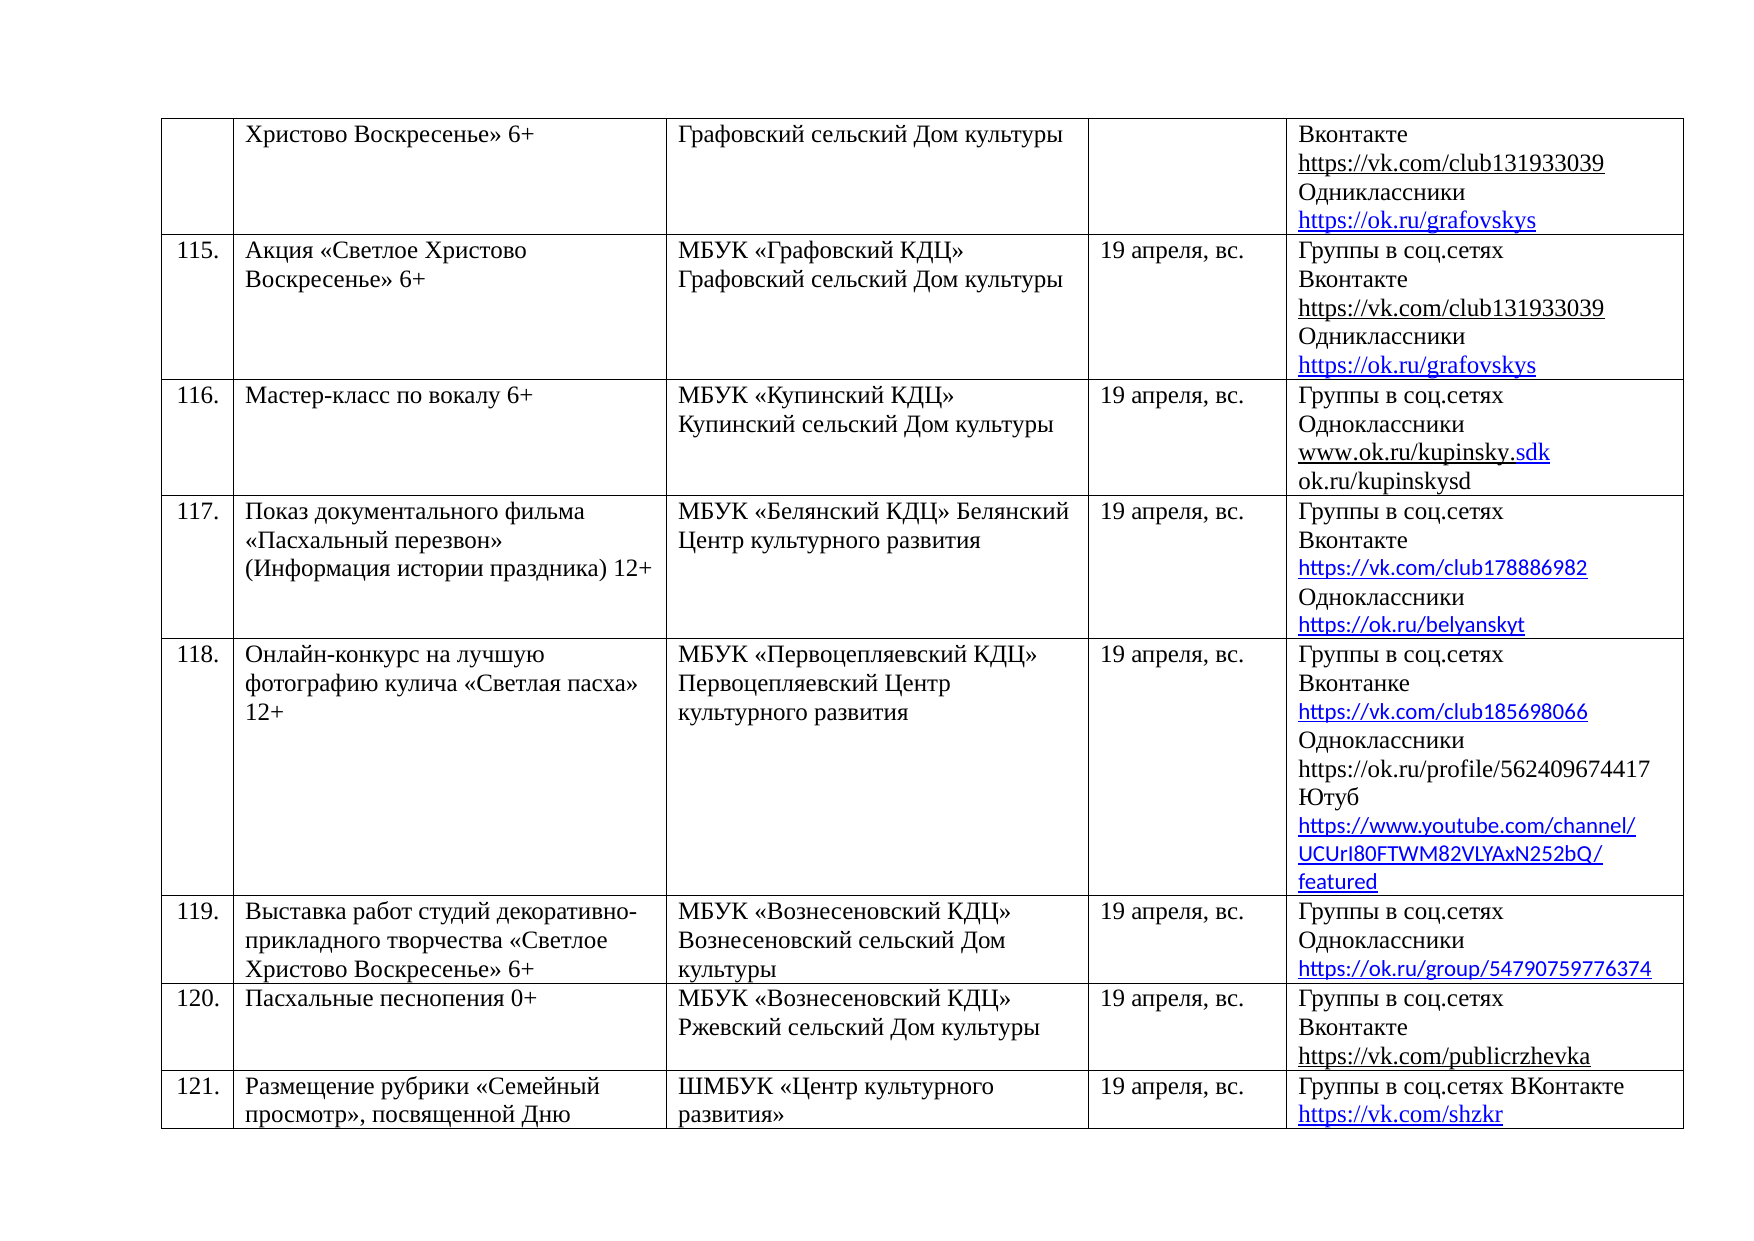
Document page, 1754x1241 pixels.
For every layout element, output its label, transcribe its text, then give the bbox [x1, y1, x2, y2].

table_cell Графовский сельский Дом культуры [667, 119, 1088, 234]
table_cell Выставка работ студий декоративно-прикладного творчества «Светлое Христово Воскресенье» 6+ [234, 896, 666, 982]
table_cell [162, 896, 233, 982]
table_cell Христово Воскресенье» 6+ [234, 119, 666, 234]
table_cell Пасхальные песнопения 0+ [234, 984, 666, 1070]
table_cell [162, 235, 233, 379]
table_cell 19 апреля, вс. [1089, 235, 1286, 379]
table_cell [162, 984, 233, 1070]
table_cell [162, 380, 233, 495]
table_cell [162, 496, 233, 638]
table_cell [162, 1071, 233, 1128]
table_cell МБУК «Вознесеновский КДЦ» Ржевский сельский Дом культуры [667, 984, 1088, 1070]
table_cell Онлайн-конкурс на лучшую фотографию кулича «Светлая пасха» 12+ [234, 639, 666, 895]
table_cell ШМБУК «Центр культурного развития» [667, 1071, 1088, 1128]
table_cell 19 апреля, вс. [1089, 896, 1286, 982]
table_cell [162, 639, 233, 895]
table_cell Группы в соц.сетях Вконтакте https://vk.com/publicrzhevka [1287, 984, 1683, 1070]
table_cell 19 апреля, вс. [1089, 380, 1286, 495]
table_cell Группы в соц.сетях Вконтакте https://vk.com/club131933039 Одниклассники https://ok.ru/grafovskys [1287, 235, 1683, 379]
table_cell Группы в соц.сетях Одноклассники www.ok.ru/kupinsky.sdk ok.ru/kupinskysd [1287, 380, 1683, 495]
table_cell Размещение рубрики «Семейный просмотр», посвященной Дню [234, 1071, 666, 1128]
table_cell МБУК «Белянский КДЦ» Белянский Центр культурного развития [667, 496, 1088, 638]
table_cell Группы в соц.сетях ВКонтакте https://vk.com/shzkr [1287, 1071, 1683, 1128]
table_cell [162, 119, 233, 234]
table_cell 19 апреля, вс. [1089, 639, 1286, 895]
table_cell Вконтакте https://vk.com/club131933039 Одниклассники https://ok.ru/grafovskys [1287, 119, 1683, 234]
table_cell Мастер-класс по вокалу 6+ [234, 380, 666, 495]
table_cell МБУК «Первоцепляевский КДЦ» Первоцепляевский Центр культурного развития [667, 639, 1088, 895]
table_cell Группы в соц.сетях Одноклассники https://ok.ru/group/54790759776374 [1287, 896, 1683, 982]
table_cell 19 апреля, вс. [1089, 1071, 1286, 1128]
table_cell Акция «Светлое Христово Воскресенье» 6+ [234, 235, 666, 379]
table_cell Группы в соц.сетях Вконтанке https://vk.com/club185698066 Одноклассники https://ok.ru/profile/562409674417 Ютуб https://www.youtube.com/channel/UCUrI80FTWM82VLYAxN252bQ/featured [1287, 639, 1683, 895]
table_cell 19 апреля, вс. [1089, 496, 1286, 638]
table_cell Группы в соц.сетях Вконтакте https://vk.com/club178886982 Одноклассники https://ok.ru/belyanskyt [1287, 496, 1683, 638]
table_cell МБУК «Графовский КДЦ» Графовский сельский Дом культуры [667, 235, 1088, 379]
table_cell 19 апреля, вс. [1089, 984, 1286, 1070]
table_cell Показ документального фильма «Пасхальный перезвон» (Информация истории праздника) 12+ [234, 496, 666, 638]
table_cell МБУК «Купинский КДЦ» Купинский сельский Дом культуры [667, 380, 1088, 495]
table_cell МБУК «Вознесеновский КДЦ» Вознесеновский сельский Дом культуры [667, 896, 1088, 982]
table_cell [1089, 119, 1286, 234]
